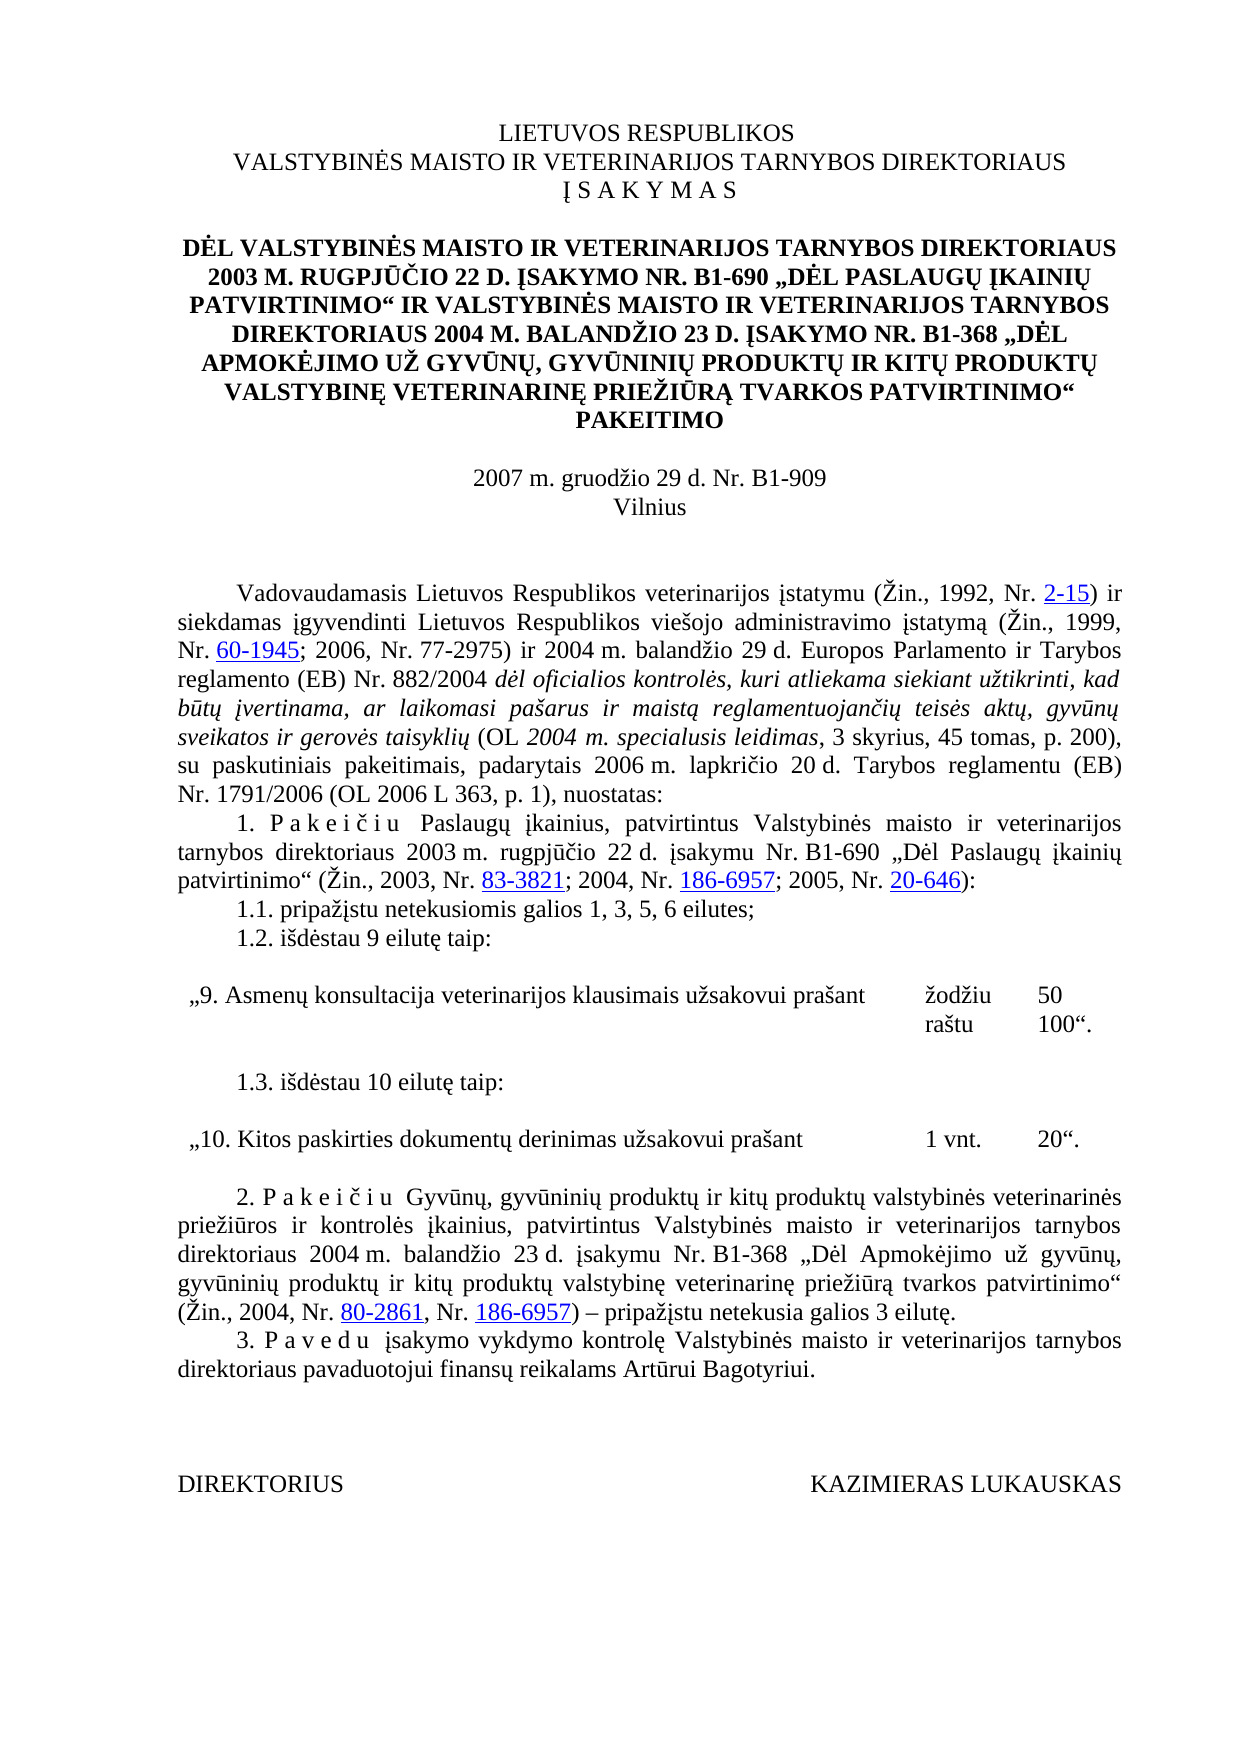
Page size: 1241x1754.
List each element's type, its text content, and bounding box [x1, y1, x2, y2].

text 3. Pavedu įsakymo vykdymo kontrolę Valstybinės maisto ir veterinarijos tarnybos direktoriaus pavaduotojui finansų reikalams Artūrui Bagotyriui. [177, 1326, 1122, 1383]
text Vadovaudamasis Lietuvos Respublikos veterinarijos įstatymu (Žin., 1992, Nr. 2-15) ir siekdamas įgyvendinti Lietuvos Respublikos viešojo administravimo įstatymą (Žin., 1999, Nr. 60-1945; 2006, Nr. 77-2975) ir 2004 m. balandžio 29 d. Europos Parlamento ir Tarybos reglamento (EB) Nr. 882/2004 dėl oficialios kontrolės, kuri atliekama siekiant užtikrinti, kad būtų įvertinama, ar laikomasi pašarus ir maistą reglamentuojančių teisės aktų, gyvūnų sveikatos ir gerovės taisyklių (OL 2004 m. specialusis leidimas, 3 skyrius, 45 tomas, p. 200), su paskutiniais pakeitimais, padarytais 2006 m. lapkričio 20 d. Tarybos reglamentu (EB) Nr. 1791/2006 (OL 2006 L 363, p. 1), nuostatas: [177, 578, 1122, 808]
text ĮSAKYMAS [177, 176, 1122, 204]
table_cell 100“. [1026, 1009, 1144, 1038]
text 1. Pakeičiu Paslaugų įkainius, patvirtintus Valstybinės maisto ir veterinarijos tarnybos direktoriaus 2003 m. rugpjūčio 22 d. įsakymu Nr. B1-690 „Dėl Paslaugų įkainių patvirtinimo“ (Žin., 2003, Nr. 83-3821; 2004, Nr. 186-6957; 2005, Nr. 20-646): [177, 808, 1122, 894]
text Vilnius [177, 492, 1122, 521]
table_header „9. Asmenų konsultacija veterinarijos klausimais užsakovui prašant [177, 981, 913, 1038]
table_header 1 vnt. [914, 1124, 1026, 1153]
text 1.1. pripažįstu netekusiomis galios 1, 3, 5, 6 eilutes; [177, 894, 1122, 923]
table_cell raštu [914, 1009, 1026, 1038]
text DĖL VALSTYBINĖS MAISTO IR VETERINARIJOS TARNYBOS DIREKTORIAUS 2003 M. RUGPJŪČIO 22 D. ĮSAKYMO NR. B1-690 „DĖL PASLAUGŲ ĮKAINIŲ PATVIRTINIMO“ IR VALSTYBINĖS MAISTO IR VETERINARIJOS TARNYBOS DIREKTORIAUS 2004 M. BALANDŽIO 23 D. ĮSAKYMO NR. B1-368 „DĖL APMOKĖJIMO UŽ GYVŪNŲ, GYVŪNINIŲ PRODUKTŲ IR KITŲ PRODUKTŲ VALSTYBINĘ VETERINARINĘ PRIEŽIŪRĄ TVARKOS PATVIRTINIMO“ PAKEITIMO [177, 233, 1122, 434]
text 1.3. išdėstau 10 eilutę taip: [177, 1067, 1122, 1096]
text 1.2. išdėstau 9 eilutę taip: [177, 923, 1122, 952]
text 2007 m. gruodžio 29 d. Nr. B1-909 [177, 463, 1122, 492]
table_header 20“. [1026, 1124, 1144, 1153]
table_header „10. Kitos paskirties dokumentų derinimas užsakovui prašant [177, 1124, 913, 1153]
text 2. Pakeičiu Gyvūnų, gyvūninių produktų ir kitų produktų valstybinės veterinarinės priežiūros ir kontrolės įkainius, patvirtintus Valstybinės maisto ir veterinarijos tarnybos direktoriaus 2004 m. balandžio 23 d. įsakymu Nr. B1-368 „Dėl Apmokėjimo už gyvūnų, gyvūninių produktų ir kitų produktų valstybinę veterinarinę priežiūrą tvarkos patvirtinimo“ (Žin., 2004, Nr. 80-2861, Nr. 186-6957) – pripažįstu netekusia galios 3 eilutę. [177, 1182, 1122, 1326]
text LIETUVOS RESPUBLIKOS VALSTYBINĖS MAISTO IR VETERINARIJOS TARNYBOS DIREKTORIAUS [177, 118, 1122, 176]
text Direktorius Kazimieras Lukauskas [177, 1469, 1122, 1498]
table_header 50 [1026, 981, 1144, 1009]
table_header žodžiu [914, 981, 1026, 1009]
